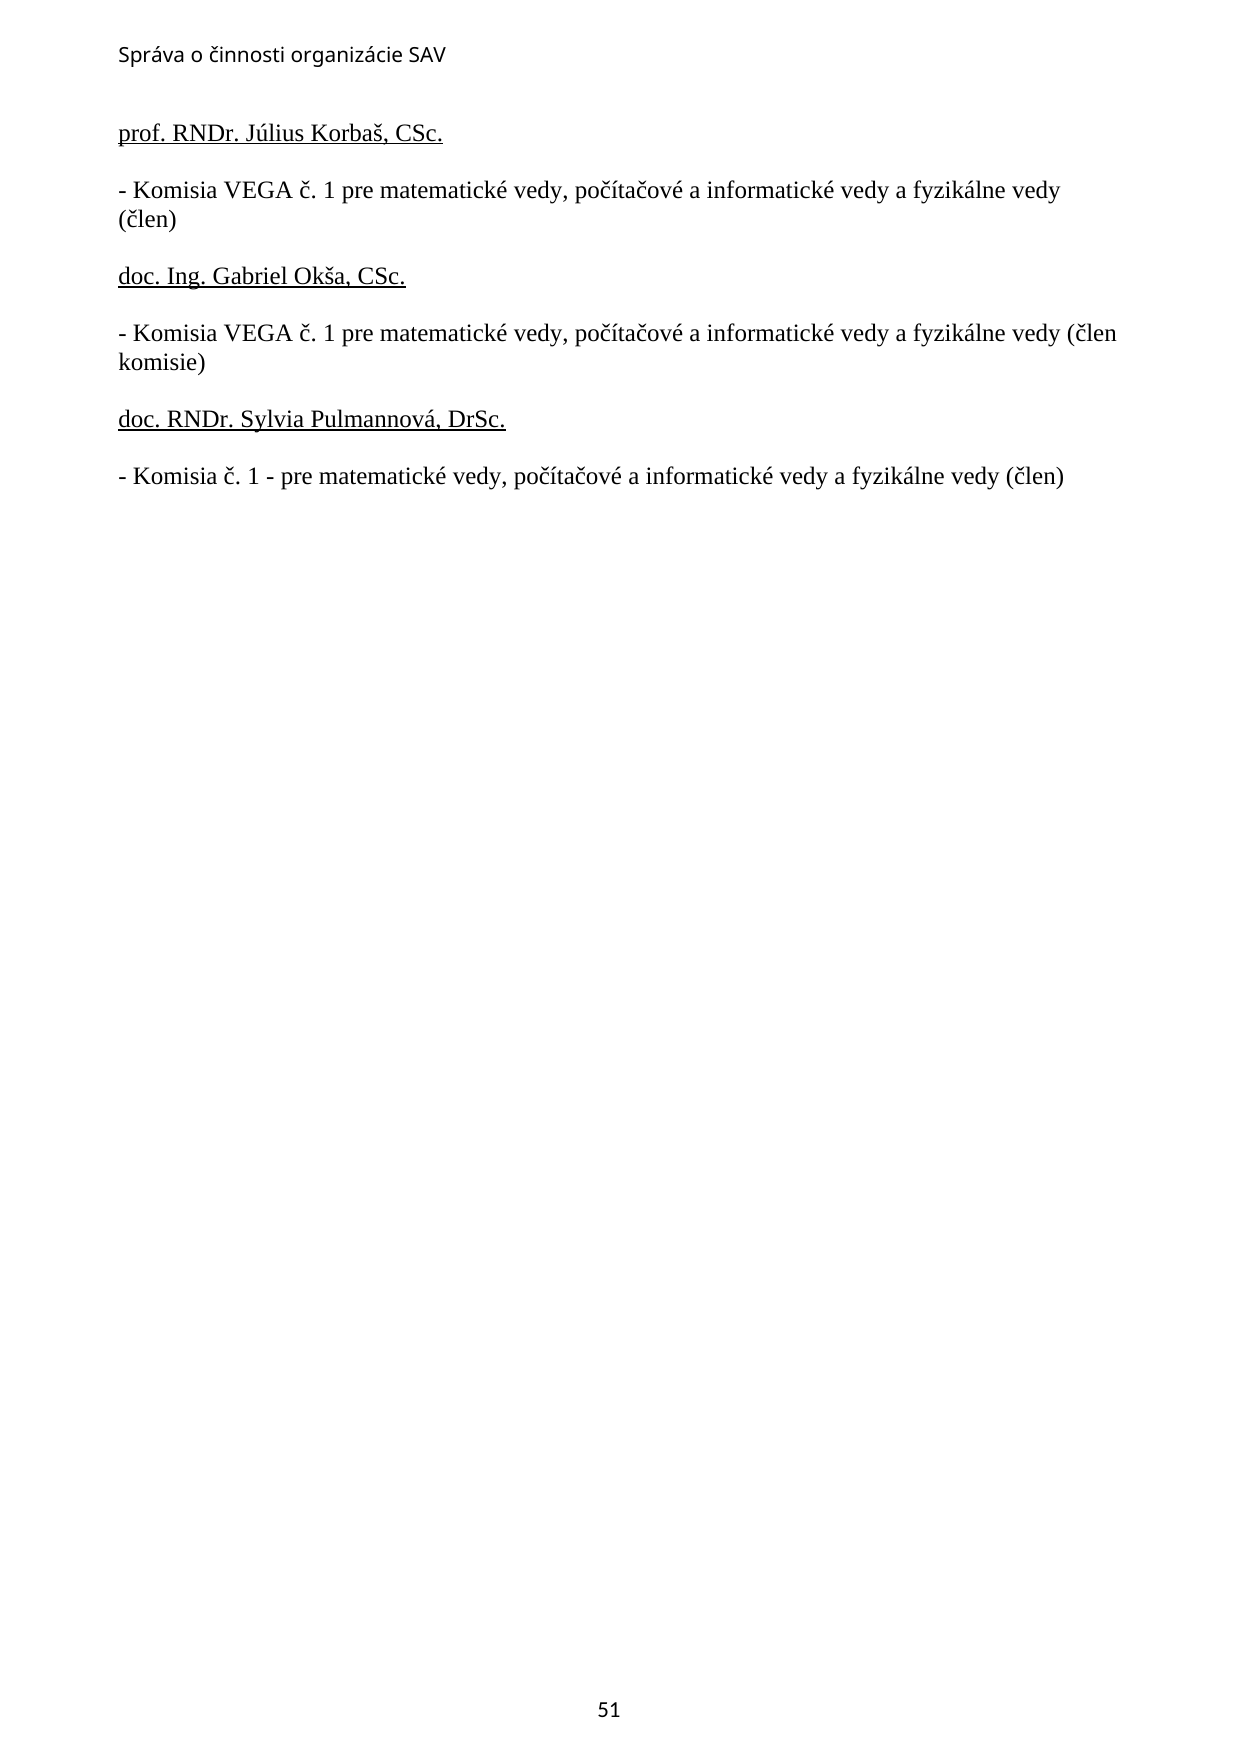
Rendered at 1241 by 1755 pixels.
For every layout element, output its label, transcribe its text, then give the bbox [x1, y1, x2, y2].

text doc. Ing. Gabriel Okša, CSc. [118, 261, 1122, 318]
text - Komisia VEGA č. 1 pre matematické vedy, počítačové a informatické vedy a fyzikálne vedy (člen) [118, 175, 1122, 261]
text doc. RNDr. Sylvia Pulmannová, DrSc. [118, 404, 1122, 461]
text - Komisia č. 1 - pre matematické vedy, počítačové a informatické vedy a fyzikálne vedy (člen) [118, 461, 1122, 518]
text - Komisia VEGA č. 1 pre matematické vedy, počítačové a informatické vedy a fyzikálne vedy (člen komisie) [118, 318, 1122, 404]
text prof. RNDr. Július Korbaš, CSc. [118, 118, 1122, 175]
